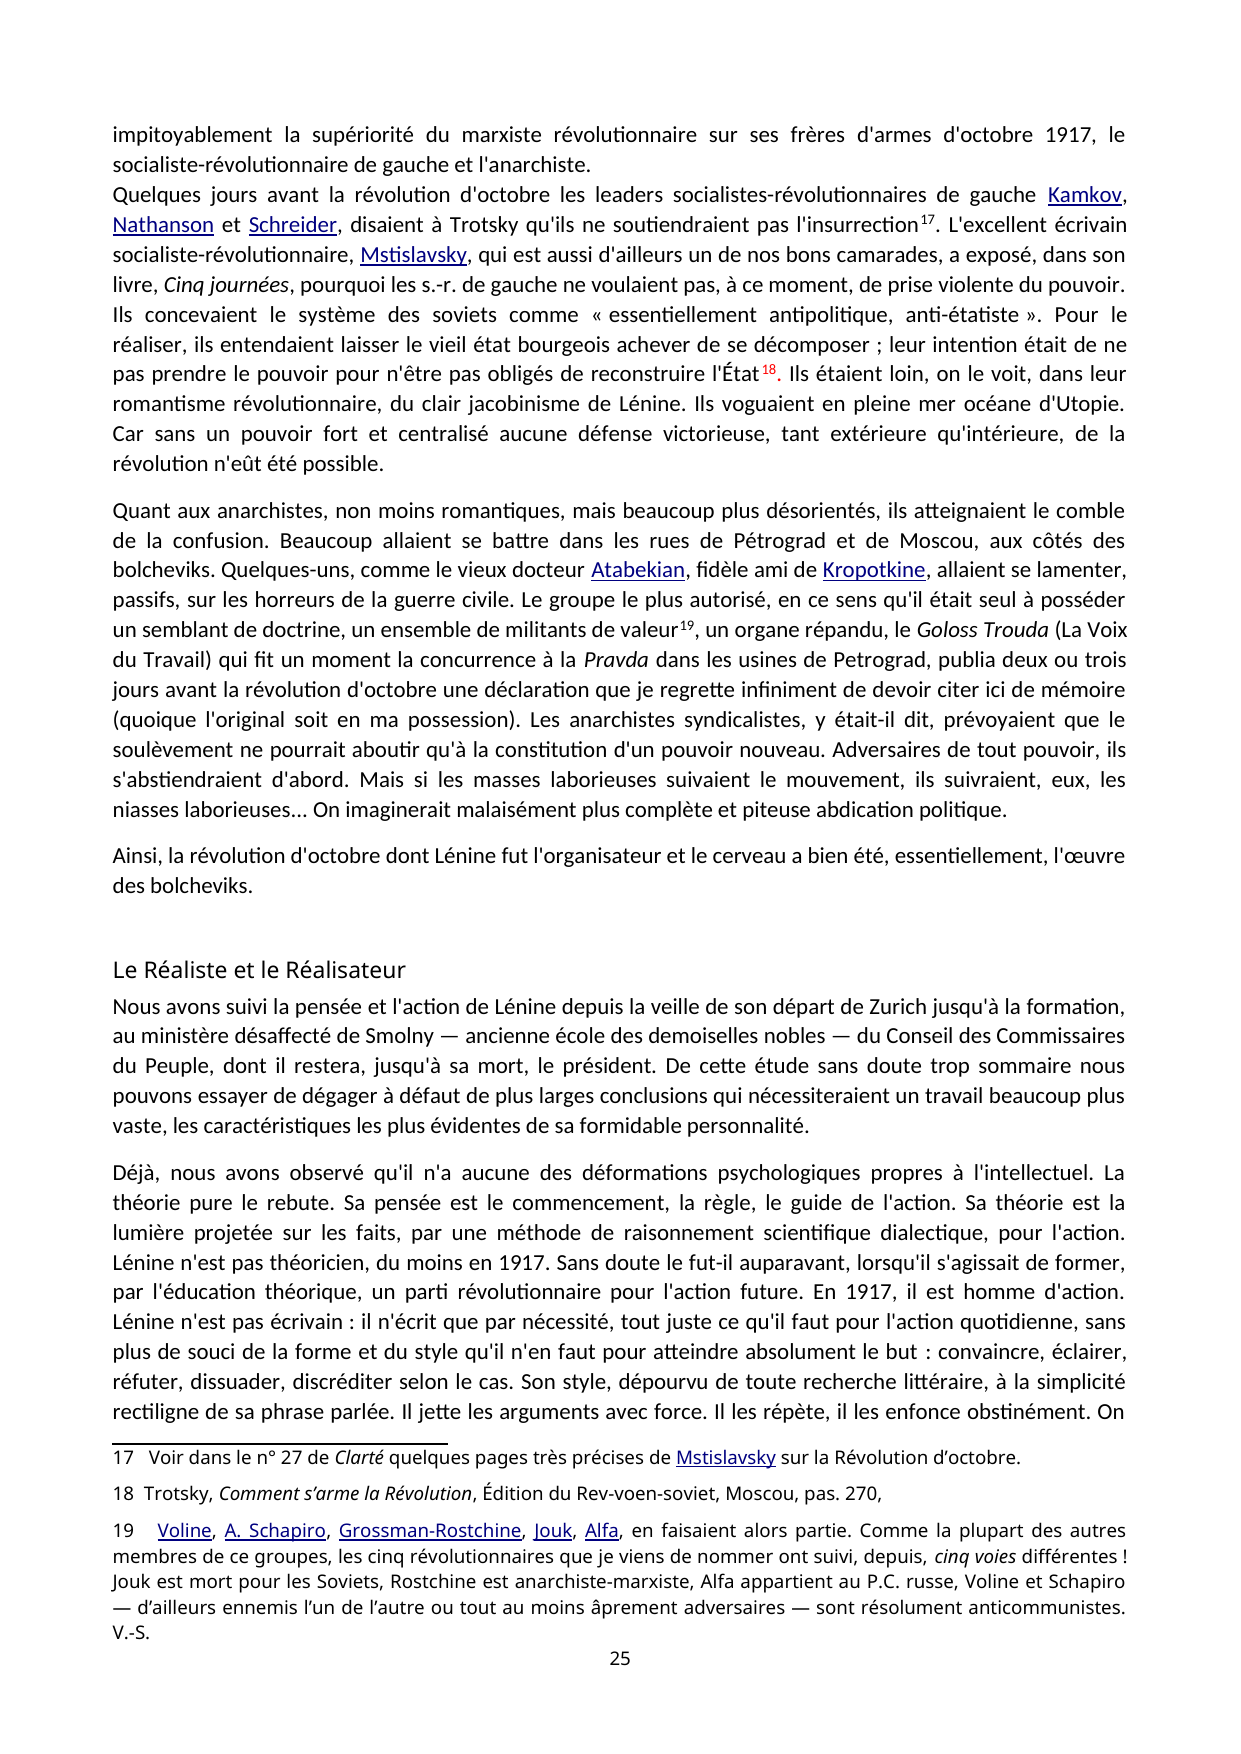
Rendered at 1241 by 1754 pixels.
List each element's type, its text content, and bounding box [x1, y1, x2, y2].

text Trotsky, Comment s’arme la Révolution, Édition du Rev-voen-soviet, Moscou, pas. 270, [112, 1480, 1128, 1506]
text Voline, A. Schapiro, Grossman-Rostchine, Jouk, Alfa, en faisaient alors partie. Comme la plupart des autres membres de ce groupes, les cinq révolutionnaires que je viens de nommer ont suivi, depuis, cinq voies différentes ! Jouk est mort pour les Soviets, Rostchine est anarchiste-marxiste, Alfa appartient au P.C. russe, Voline et Schapiro — d’ailleurs ennemis l’un de l’autre ou tout au moins âprement adversaires — sont résolument anticommunistes. V.-S. [112, 1518, 1128, 1645]
text Quant aux anarchistes, non moins romantiques, mais beaucoup plus désorientés, ils atteignaient le comble de la confusion. Beaucoup allaient se battre dans les rues de Pétrograd et de Moscou, aux côtés des bolcheviks. Quelques-uns, comme le vieux docteur Atabekian, fidèle ami de Kropotkine, allaient se lamenter, passifs, sur les horreurs de la guerre civile. Le groupe le plus autorisé, en ce sens qu'il était seul à posséder un semblant de doctrine, un ensemble de militants de valeur, un organe répandu, le Goloss Trouda (La Voix du Travail) qui fit un moment la concurrence à la Pravda dans les usines de Petrograd, publia deux ou trois jours avant la révolution d'octobre une déclaration que je regrette infiniment de devoir citer ici de mémoire (quoique l'original soit en ma possession). Les anarchistes syndicalistes, y était-il dit, prévoyaient que le soulèvement ne pourrait aboutir qu'à la constitution d'un pouvoir nouveau. Adversaires de tout pouvoir, ils s'abstiendraient d'abord. Mais si les masses laborieuses suivaient le mouvement, ils suivraient, eux, les niasses laborieuses... On imaginerait malaisément plus complète et piteuse abdication politique. [112, 496, 1128, 823]
text Ainsi, la révolution d'octobre dont Lénine fut l'organisateur et le cerveau a bien été, essentiellement, l'œuvre des bolcheviks. [112, 841, 1128, 899]
text Déjà, nous avons observé qu'il n'a aucune des déformations psychologiques propres à l'intellectuel. La théorie pure le rebute. Sa pensée est le commencement, la règle, le guide de l'action. Sa théorie est la lumière projetée sur les faits, par une méthode de raisonnement scientifique dialectique, pour l'action. Lénine n'est pas théoricien, du moins en 1917. Sans doute le fut-il auparavant, lorsqu'il s'agissait de former, par l'éducation théorique, un parti révolutionnaire pour l'action future. En 1917, il est homme d'action. Lénine n'est pas écrivain : il n'écrit que par nécessité, tout juste ce qu'il faut pour l'action quotidienne, sans plus de souci de la forme et du style qu'il n'en faut pour atteindre absolument le but : convaincre, éclairer, réfuter, dissuader, discréditer selon le cas. Son style, dépourvu de toute recherche littéraire, à la simplicité rectiligne de sa phrase parlée. Il jette les arguments avec force. Il les répète, il les enfonce obstinément. On [112, 1158, 1128, 1425]
text Nous avons suivi la pensée et l'action de Lénine depuis la veille de son départ de Zurich jusqu'à la formation, au ministère désaffecté de Smolny — ancienne école des demoiselles nobles — du Conseil des Commissaires du Peuple, dont il restera, jusqu'à sa mort, le président. De cette étude sans doute trop sommaire nous pouvons essayer de dégager à défaut de plus larges conclusions qui nécessiteraient un travail beaucoup plus vaste, les caractéristiques les plus évidentes de sa formidable personnalité. [112, 992, 1128, 1139]
text impitoyablement la supériorité du marxiste révolutionnaire sur ses frères d'armes d'octobre 1917, le socialiste-révolutionnaire de gauche et l'anarchiste. [112, 120, 1128, 178]
subtitle Le Réaliste et le Réalisateur [112, 954, 1128, 986]
text Quelques jours avant la révolution d'octobre les leaders socialistes-révolutionnaires de gauche Kamkov, Nathanson et Schreider, disaient à Trotsky qu'ils ne soutiendraient pas l'insurrection. L'excellent écrivain socialiste-révolutionnaire, Mstislavsky, qui est aussi d'ailleurs un de nos bons camarades, a exposé, dans son livre, Cinq journées, pourquoi les s.-r. de gauche ne voulaient pas, à ce moment, de prise violente du pouvoir. Ils concevaient le système des soviets comme « essentiellement antipolitique, anti-étatiste ». Pour le réaliser, ils entendaient laisser le vieil état bourgeois achever de se décomposer ; leur intention était de ne pas prendre le pouvoir pour n'être pas obligés de reconstruire l'État. Ils étaient loin, on le voit, dans leur romantisme révolutionnaire, du clair jacobinisme de Lénine. Ils voguaient en pleine mer océane d'Utopie. Car sans un pouvoir fort et centralisé aucune défense victorieuse, tant extérieure qu'intérieure, de la révolution n'eût été possible. [112, 180, 1128, 477]
text Voir dans le n° 27 de Clarté quelques pages très précises de Mstislavsky sur la Révolution d’octobre. [112, 1444, 1128, 1470]
